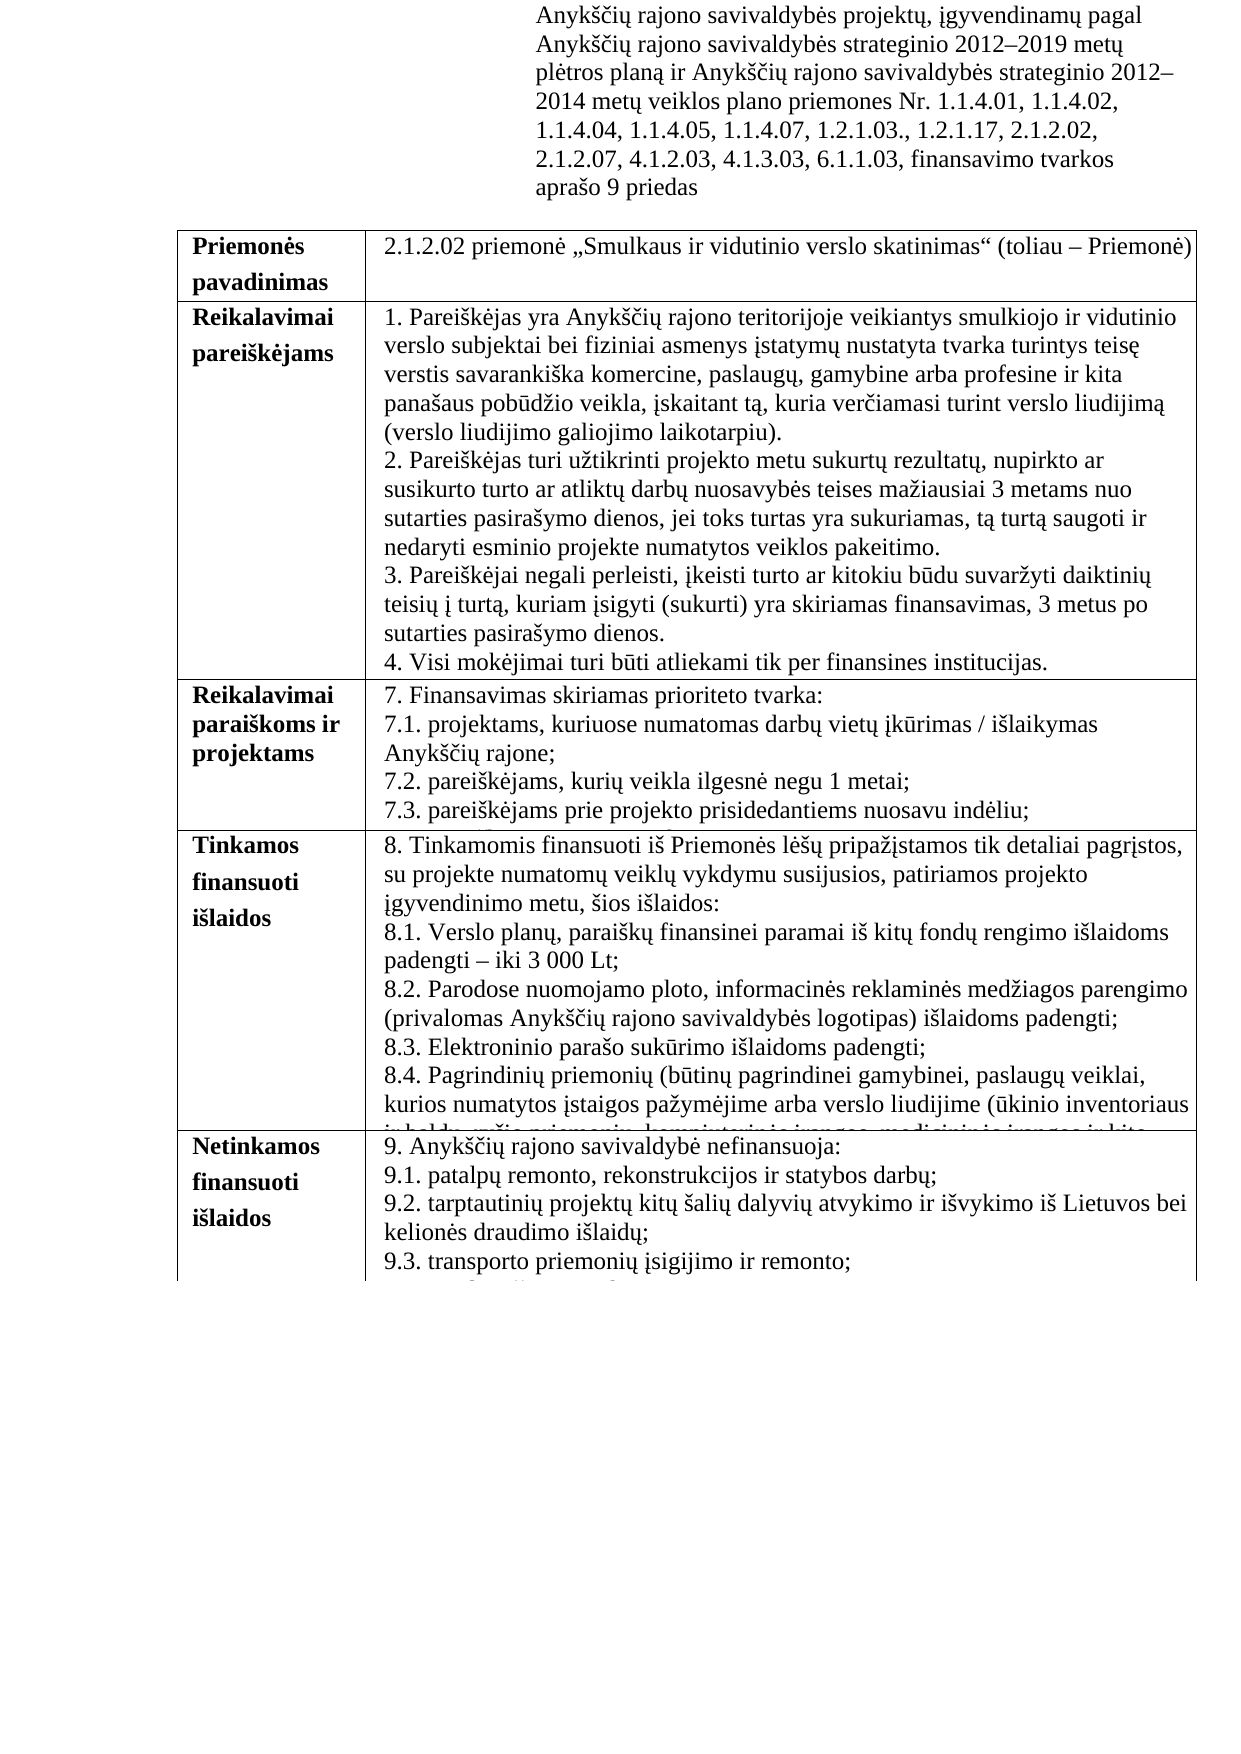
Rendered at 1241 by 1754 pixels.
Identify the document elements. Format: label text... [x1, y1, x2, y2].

text 1.1.4.04, 1.1.4.05, 1.1.4.07, 1.2.1.03., 1.2.1.17, 2.1.2.02, [535, 115, 1181, 144]
table_header Priemonės pavadinimas [178, 231, 365, 301]
table_cell Netinkamos finansuoti išlaidos [178, 1131, 365, 1281]
text Anykščių rajono savivaldybės projektų, įgyvendinamų pagal [535, 0, 1181, 29]
text 2014 metų veiklos plano priemones Nr. 1.1.4.01, 1.1.4.02, [535, 86, 1181, 115]
table_cell 1. Pareiškėjas yra Anykščių rajono teritorijoje veikiantys smulkiojo ir vidutinio verslo subjektai bei fiziniai asmenys įstatymų nustatyta tvarka turintys teisę verstis savarankiška komercine, paslaugų, gamybine arba profesine ir kita panašaus pobūdžio veikla, įskaitant tą, kuria verčiamasi turint verslo liudijimą (verslo liudijimo galiojimo laikotarpiu). 2. Pareiškėjas turi užtikrinti projekto metu sukurtų rezultatų, nupirkto ar susikurto turto ar atliktų darbų nuosavybės teises mažiausiai 3 metams nuo sutarties pasirašymo dienos, jei toks turtas yra sukuriamas, tą turtą saugoti ir nedaryti esminio projekte numatytos veiklos pakeitimo. 3. Pareiškėjai negali perleisti, įkeisti turto ar kitokiu būdu suvaržyti daiktinių teisių į turtą, kuriam įsigyti (sukurti) yra skiriamas finansavimas, 3 metus po sutarties pasirašymo dienos. 4. Visi mokėjimai turi būti atliekami tik per finansines institucijas. 5. Pagal Priemonę vienas pareiškėjas gali teikti tik vieną paraišką. 6. Pareiškėjo gaunama paramos suma negali viršyti 30 procentų priemonei skiriamų lėšų. [366, 302, 1196, 679]
table_cell 8. Tinkamomis finansuoti iš Priemonės lėšų pripažįstamos tik detaliai pagrįstos, su projekte numatomų veiklų vykdymu susijusios, patiriamos projekto įgyvendinimo metu, šios išlaidos: 8.1. Verslo planų, paraiškų finansinei paramai iš kitų fondų rengimo išlaidoms padengti – iki 3 000 Lt; 8.2. Parodose nuomojamo ploto, informacinės reklaminės medžiagos parengimo (privalomas Anykščių rajono savivaldybės logotipas) išlaidoms padengti; 8.3. Elektroninio parašo sukūrimo išlaidoms padengti; 8.4. Pagrindinių priemonių (būtinų pagrindinei gamybinei, paslaugų veiklai, kurios numatytos įstaigos pažymėjime arba verslo liudijime (ūkinio inventoriaus ir baldų, ryšio priemonių, kompiuterinės įrangos, medicininės įrangos ir kito ilgalaikio materialaus turto)) įsigijimas. [366, 831, 1196, 1130]
table_cell Reikalavimai paraiškoms ir projektams [178, 680, 365, 829]
table_cell 7. Finansavimas skiriamas prioriteto tvarka: 7.1. projektams, kuriuose numatomas darbų vietų įkūrimas / išlaikymas Anykščių rajone; 7.2. pareiškėjams, kurių veikla ilgesnė negu 1 metai; 7.3. pareiškėjams prie projekto prisidedantiems nuosavu indėliu; 7.4. pareiškėjas – jaunimas iki 35 metų. [366, 680, 1196, 829]
text Anykščių rajono savivaldybės strateginio 2012–2019 metų [535, 29, 1181, 57]
table_header 2.1.2.02 priemonė „Smulkaus ir vidutinio verslo skatinimas“ (toliau – Priemonė) [366, 231, 1196, 301]
table_cell Reikalavimai pareiškėjams [178, 302, 365, 679]
text aprašo 9 priedas [535, 172, 1181, 201]
table_cell 9. Anykščių rajono savivaldybė nefinansuoja: 9.1. patalpų remonto, rekonstrukcijos ir statybos darbų; 9.2. tarptautinių projektų kitų šalių dalyvių atvykimo ir išvykimo iš Lietuvos bei kelionės draudimo išlaidų; 9.3. transporto priemonių įsigijimo ir remonto; 9.4. patalpų, žemės pirkimo, nuomos. [366, 1131, 1196, 1281]
text 2.1.2.07, 4.1.2.03, 4.1.3.03, 6.1.1.03, finansavimo tvarkos [535, 144, 1181, 172]
table_cell Tinkamos finansuoti išlaidos [178, 831, 365, 1130]
text plėtros planą ir Anykščių rajono savivaldybės strateginio 2012– [535, 57, 1181, 86]
